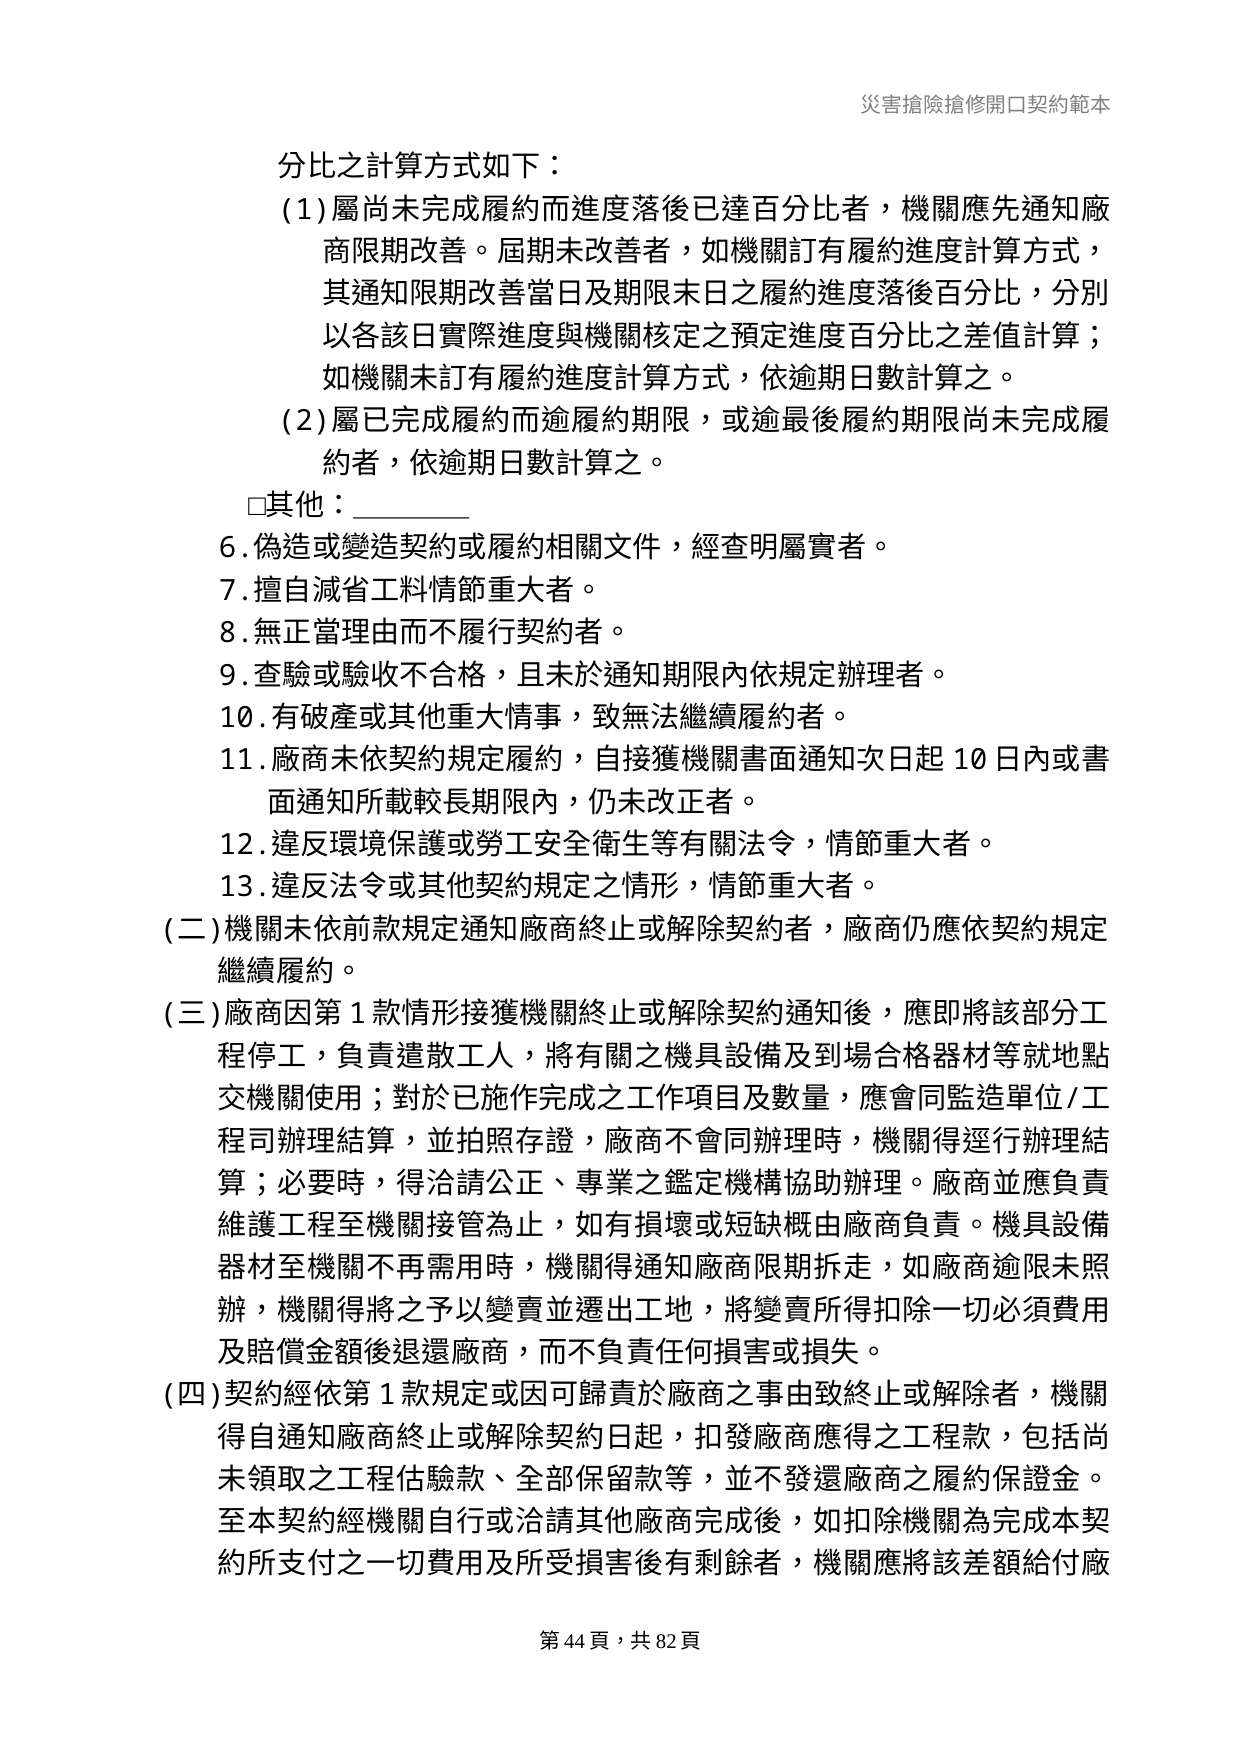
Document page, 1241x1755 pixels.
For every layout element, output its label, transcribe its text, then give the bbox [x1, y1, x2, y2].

text 分比之計算方式如下： [248, 143, 1110, 185]
text (1)屬尚未完成履約而進度落後已達百分比者，機關應先通知廠商限期改善。屆期未改善者，如機關訂有履約進度計算方式，其通知限期改善當日及期限末日之履約進度落後百分比，分別以各該日實際進度與機關核定之預定進度百分比之差值計算；如機關未訂有履約進度計算方式，依逾期日數計算之。 [278, 185, 1110, 397]
text 6.偽造或變造契約或履約相關文件，經查明屬實者。 [218, 524, 1110, 566]
text (三)廠商因第1款情形接獲機關終止或解除契約通知後，應即將該部分工程停工，負責遣散工人，將有關之機具設備及到場合格器材等就地點交機關使用；對於已施作完成之工作項目及數量，應會同監造單位/工程司辦理結算，並拍照存證，廠商不會同辦理時，機關得逕行辦理結算；必要時，得洽請公正、專業之鑑定機構協助辦理。廠商並應負責維護工程至機關接管為止，如有損壞或短缺概由廠商負責。機具設備器材至機關不再需用時，機關得通知廠商限期拆走，如廠商逾限未照辦，機關得將之予以變賣並遷出工地，將變賣所得扣除一切必須費用及賠償金額後退還廠商，而不負責任何損害或損失。 [159, 990, 1110, 1371]
text 12.違反環境保護或勞工安全衛生等有關法令，情節重大者。 [218, 821, 1110, 863]
text 7.擅自減省工料情節重大者。 [218, 566, 1110, 609]
text 10.有破產或其他重大情事，致無法繼續履約者。 [218, 693, 1110, 736]
text (四)契約經依第1款規定或因可歸責於廠商之事由致終止或解除者，機關得自通知廠商終止或解除契約日起，扣發廠商應得之工程款，包括尚未領取之工程估驗款、全部保留款等，並不發還廠商之履約保證金。至本契約經機關自行或洽請其他廠商完成後，如扣除機關為完成本契約所支付之一切費用及所受損害後有剩餘者，機關應將該差額給付廠 [159, 1371, 1110, 1582]
text □其他：＿＿＿＿ [248, 481, 1110, 524]
text 13.違反法令或其他契約規定之情形，情節重大者。 [218, 863, 1110, 905]
text (二)機關未依前款規定通知廠商終止或解除契約者，廠商仍應依契約規定繼續履約。 [159, 905, 1110, 990]
text 9.查驗或驗收不合格，且未於通知期限內依規定辦理者。 [218, 651, 1110, 693]
text 8.無正當理由而不履行契約者。 [218, 609, 1110, 651]
text 11.廠商未依契約規定履約，自接獲機關書面通知次日起10日內或書面通知所載較長期限內，仍未改正者。 [218, 736, 1110, 821]
text (2)屬已完成履約而逾履約期限，或逾最後履約期限尚未完成履約者，依逾期日數計算之。 [278, 397, 1110, 481]
